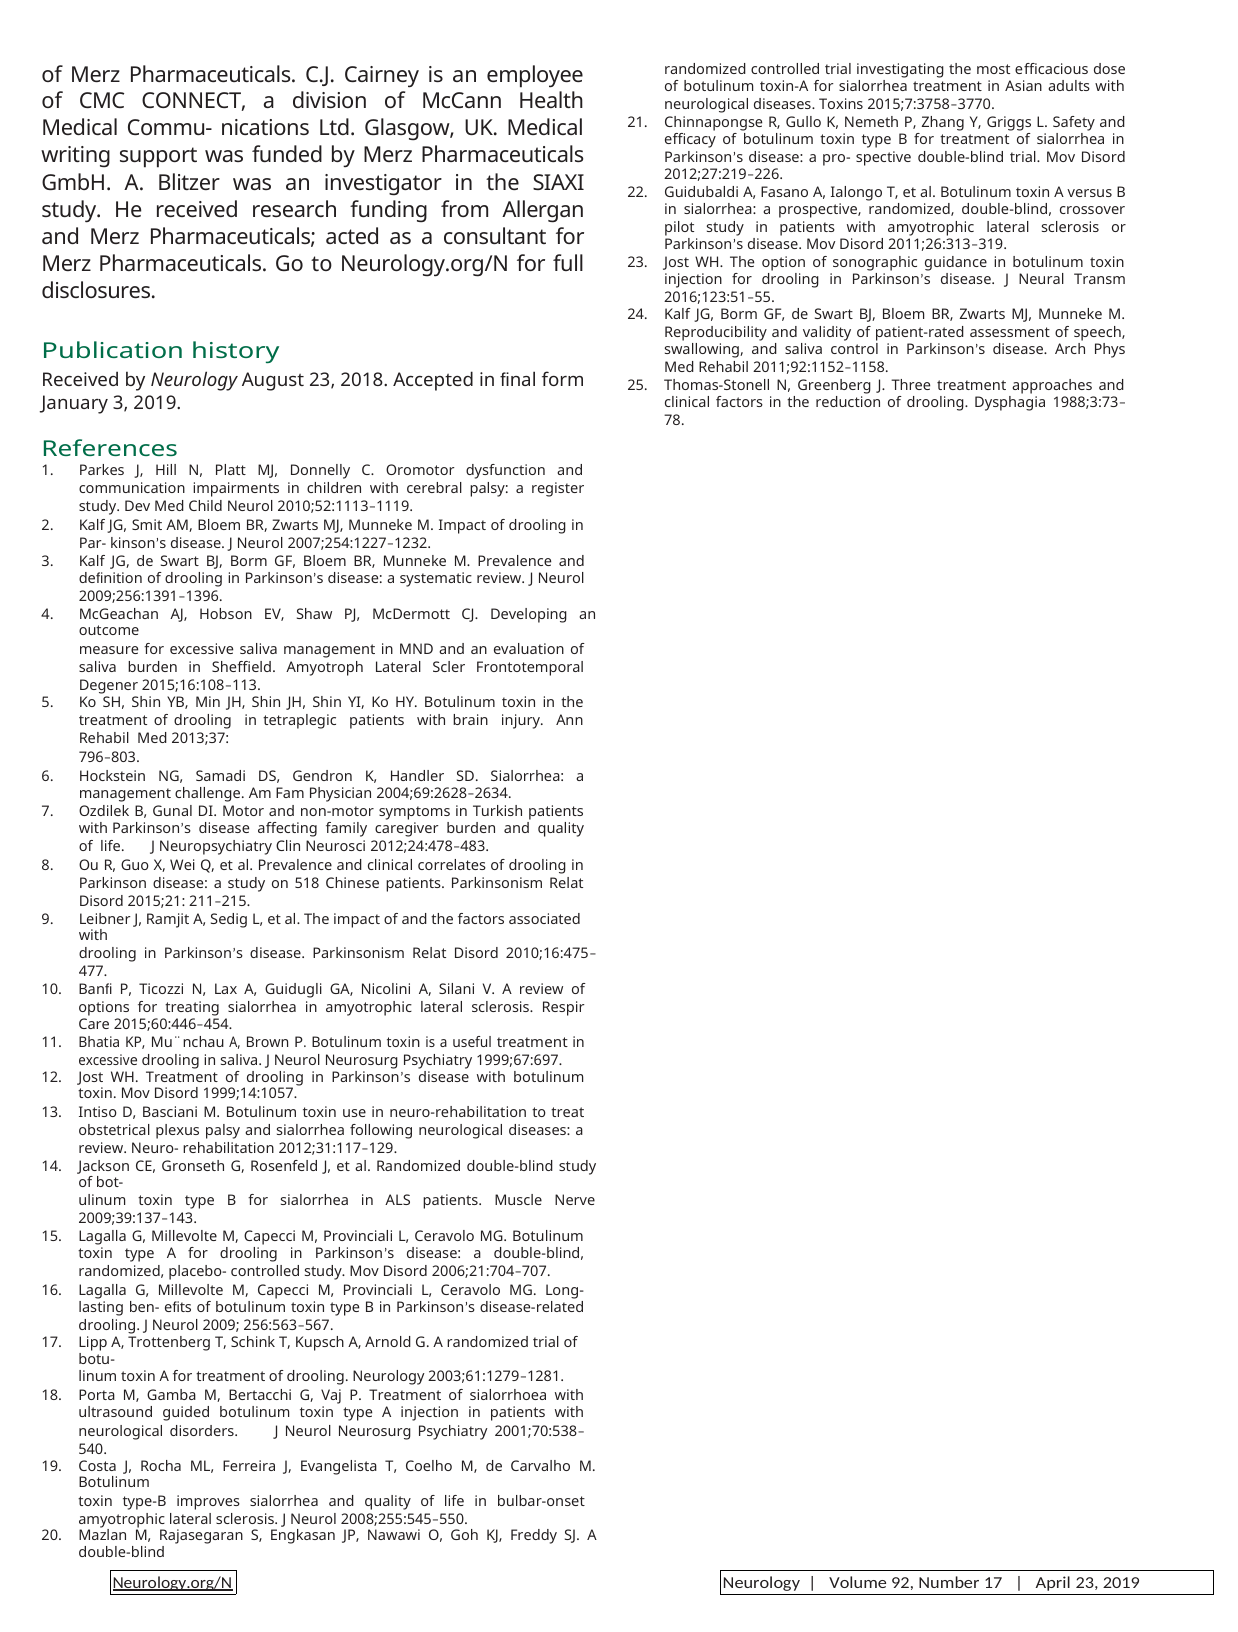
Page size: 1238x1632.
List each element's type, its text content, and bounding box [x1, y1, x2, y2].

text References [41, 437, 596, 461]
list Bhatia KP, Mu¨nchau A, Brown P. Botulinum toxin is a useful treatment in excessive drooling in saliva. J Neurol Neurosurg Psychiatry 1999;67:697. [41, 1033, 585, 1068]
text randomized controlled trial investigating the most eﬃcacious dose of botulinum toxin-A for sialorrhea treatment in Asian adults with neurological diseases. Toxins 2015;7:3758–3770. [664, 60, 1126, 113]
list Mazlan M, Rajasegaran S, Engkasan JP, Nawawi O, Goh KJ, Freddy SJ. A double-blind [41, 1528, 596, 1560]
text 796–803. [78, 748, 596, 766]
text toxin type-B improves sialorrhea and quality of life in bulbar-onset amyotrophic lateral sclerosis. J Neurol 2008;255:545–550. [78, 1492, 584, 1528]
text of Merz Pharmaceuticals. C.J. Cairney is an employee of CMC CONNECT, a division of McCann Health Medical Commu- nications Ltd. Glasgow, UK. Medical writing support was funded by Merz Pharmaceuticals GmbH. A. Blitzer was an investigator in the SIAXI study. He received research funding from Allergan and Merz Pharmaceuticals; acted as a consultant for Merz Pharmaceuticals. Go to Neurology.org/N for full disclosures. [41, 60, 584, 305]
list Jost WH. The option of sonographic guidance in botulinum toxin injection for drooling in Parkinson’s disease. J Neural Transm 2016;123:51–55. [627, 253, 1126, 306]
list Lipp A, Trottenberg T, Schink T, Kupsch A, Arnold G. A randomized trial of botu- [41, 1335, 596, 1367]
list Leibner J, Ramjit A, Sedig L, et al. The impact of and the factors associated with [41, 911, 596, 944]
list Banﬁ P, Ticozzi N, Lax A, Guidugli GA, Nicolini A, Silani V. A review of options for treating sialorrhea in amyotrophic lateral sclerosis. Respir Care 2015;60:446–454. [41, 981, 584, 1033]
list Thomas-Stonell N, Greenberg J. Three treatment approaches and clinical factors in the reduction of drooling. Dysphagia 1988;3:73–78. [627, 376, 1126, 428]
list Kalf JG, Smit AM, Bloem BR, Zwarts MJ, Munneke M. Impact of drooling in Par- kinson’s disease. J Neurol 2007;254:1227–1232. [41, 517, 584, 552]
list Guidubaldi A, Fasano A, Ialongo T, et al. Botulinum toxin A versus B in sialorrhea: a prospective, randomized, double-blind, crossover pilot study in patients with amyotrophic lateral sclerosis or Parkinson’s disease. Mov Disord 2011;26:313–319. [627, 183, 1126, 253]
list Jost WH. Treatment of drooling in Parkinson’s disease with botulinum toxin. Mov Disord 1999;14:1057. [41, 1068, 584, 1103]
list Lagalla G, Millevolte M, Capecci M, Provinciali L, Ceravolo MG. Botulinum toxin type A for drooling in Parkinson’s disease: a double-blind, randomized, placebo- controlled study. Mov Disord 2006;21:704–707. [41, 1227, 584, 1281]
text Publication history [41, 335, 596, 365]
list Costa J, Rocha ML, Ferreira J, Evangelista T, Coelho M, de Carvalho M. Botulinum [41, 1459, 596, 1491]
list Intiso D, Basciani M. Botulinum toxin use in neuro-rehabilitation to treat obstetrical plexus palsy and sialorrhea following neurological diseases: a review. Neuro- rehabilitation 2012;31:117–129. [41, 1103, 584, 1158]
text drooling in Parkinson’s disease. Parkinsonism Relat Disord 2010;16:475–477. [78, 944, 596, 980]
list Ou R, Guo X, Wei Q, et al. Prevalence and clinical correlates of drooling in Parkinson disease: a study on 518 Chinese patients. Parkinsonism Relat Disord 2015;21: 211–215. [41, 856, 584, 911]
list Kalf JG, Borm GF, de Swart BJ, Bloem BR, Zwarts MJ, Munneke M. Reproducibility and validity of patient-rated assessment of speech, swallowing, and saliva control in Parkinson’s disease. Arch Phys Med Rehabil 2011;92:1152–1158. [627, 306, 1126, 376]
text linum toxin A for treatment of drooling. Neurology 2003;61:1279–1281. [78, 1367, 596, 1386]
list Jackson CE, Gronseth G, Rosenfeld J, et al. Randomized double-blind study of bot- [41, 1158, 596, 1191]
list Porta M, Gamba M, Bertacchi G, Vaj P. Treatment of sialorrhoea with ultrasound guided botulinum toxin type A injection in patients with neurological disorders. J Neurol Neurosurg Psychiatry 2001;70:538–540. [41, 1386, 584, 1459]
list Parkes J, Hill N, Platt MJ, Donnelly C. Oromotor dysfunction and communication impairments in children with cerebral palsy: a register study. Dev Med Child Neurol 2010;52:1113–1119. [41, 461, 584, 516]
list Kalf JG, de Swart BJ, Borm GF, Bloem BR, Munneke M. Prevalence and deﬁnition of drooling in Parkinson’s disease: a systematic review. J Neurol 2009;256:1391–1396. [41, 552, 585, 606]
list Chinnapongse R, Gullo K, Nemeth P, Zhang Y, Griggs L. Safety and eﬃcacy of botulinum toxin type B for treatment of sialorrhea in Parkinson’s disease: a pro- spective double-blind trial. Mov Disord 2012;27:219–226. [627, 113, 1126, 183]
text ulinum toxin type B for sialorrhea in ALS patients. Muscle Nerve 2009;39:137–143. [78, 1191, 596, 1227]
list Ko SH, Shin YB, Min JH, Shin JH, Shin YI, Ko HY. Botulinum toxin in the treatment of drooling in tetraplegic patients with brain injury. Ann Rehabil Med 2013;37: [41, 693, 584, 748]
text measure for excessive saliva management in MND and an evaluation of saliva burden in Sheﬃeld. Amyotroph Lateral Scler Frontotemporal Degener 2015;16:108–113. [78, 640, 584, 693]
list McGeachan AJ, Hobson EV, Shaw PJ, McDermott CJ. Developing an outcome [41, 607, 596, 639]
list Lagalla G, Millevolte M, Capecci M, Provinciali L, Ceravolo MG. Long-lasting ben- eﬁts of botulinum toxin type B in Parkinson’s disease-related drooling. J Neurol 2009; 256:563–567. [41, 1281, 584, 1334]
text Received by Neurology August 23, 2018. Accepted in ﬁnal form January 3, 2019. [41, 368, 596, 414]
list Hockstein NG, Samadi DS, Gendron K, Handler SD. Sialorrhea: a management challenge. Am Fam Physician 2004;69:2628–2634. [41, 767, 584, 802]
list Ozdilek B, Gunal DI. Motor and non-motor symptoms in Turkish patients with Parkinson’s disease aﬀecting family caregiver burden and quality of life. J Neuropsychiatry Clin Neurosci 2012;24:478–483. [41, 802, 584, 856]
